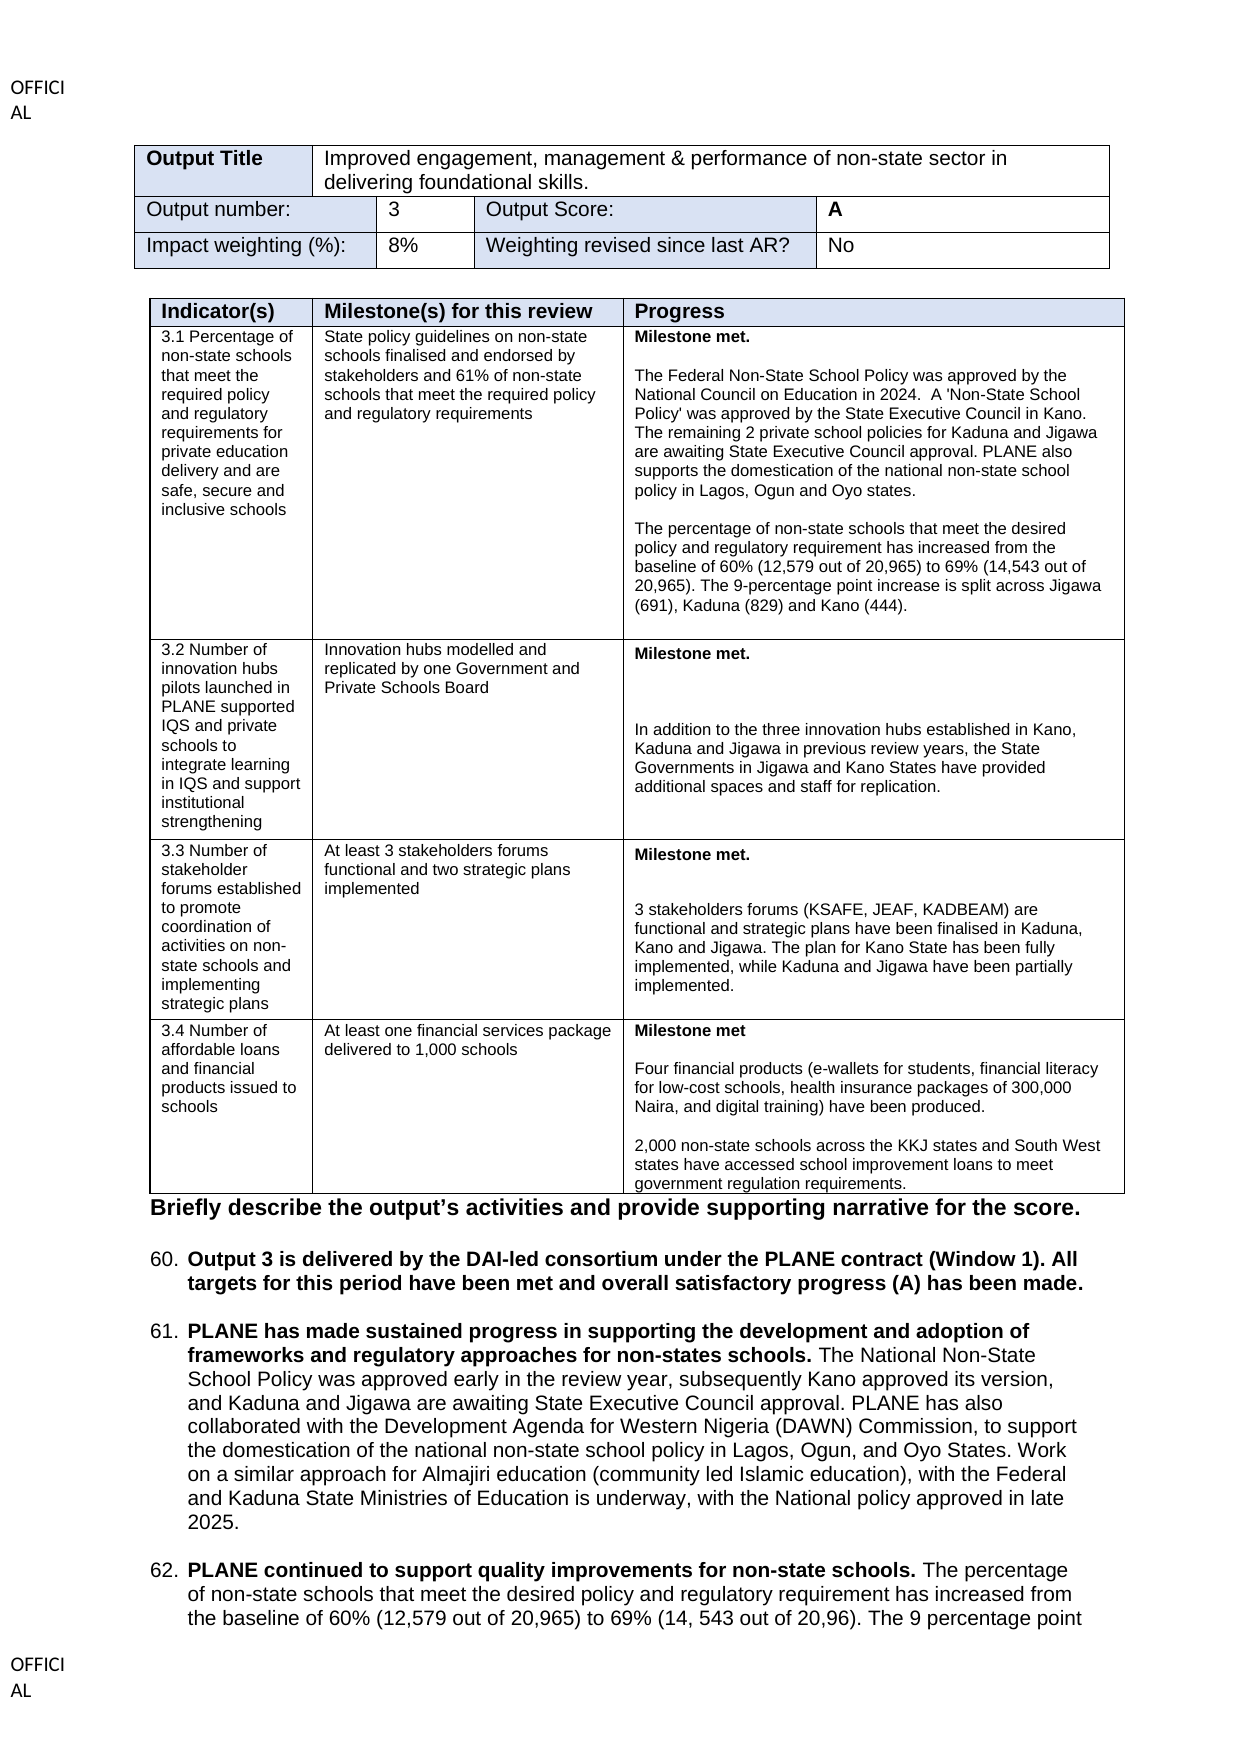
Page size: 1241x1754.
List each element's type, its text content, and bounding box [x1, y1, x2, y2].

table_cell Milestone met. 3 stakeholders forums (KSAFE, JEAF, KADBEAM) are functional and strategic plans have been finalised in Kaduna, Kano and Jigawa. The plan for Kano State has been fully implemented, while Kaduna and Jigawa have been partially implemented. [624, 840, 1124, 1019]
table_cell Milestone met Four financial products (e-wallets for students, financial literacy for low-cost schools, health insurance packages of 300,000 Naira, and digital training) have been produced. 2,000 non-state schools across the KKJ states and South West states have accessed school improvement loans to meet government regulation requirements. [624, 1020, 1124, 1193]
table_cell Milestone met. In addition to the three innovation hubs established in Kano, Kaduna and Jigawa in previous review years, the State Governments in Jigawa and Kano States have provided additional spaces and staff for replication. [624, 640, 1124, 839]
table_cell Output Score: [475, 197, 816, 232]
table_cell Impact weighting (%): [135, 233, 376, 268]
table_header Indicator(s) [151, 299, 312, 326]
table_header Progress [624, 299, 1124, 326]
text Briefly describe the output’s activities and provide supporting narrative for the score. [150, 1194, 1090, 1220]
table_cell At least one financial services package delivered to 1,000 schools [313, 1020, 623, 1193]
table_cell A [817, 197, 1109, 232]
list PLANE continued to support quality improvements for non-state schools. The percentage of non-state schools that meet the desired policy and regulatory requirement has increased from the baseline of 60% (12,579 out of 20,965) to 69% (14, 543 out of 20,96). The 9 percentage point [150, 1558, 1090, 1630]
table_header Improved engagement, management & performance of non-state sector in delivering foundational skills. [313, 146, 1109, 196]
list PLANE has made sustained progress in supporting the development and adoption of frameworks and regulatory approaches for non-states schools. The National Non-State School Policy was approved early in the review year, subsequently Kano approved its version, and Kaduna and Jigawa are awaiting State Executive Council approval. PLANE has also collaborated with the Development Agenda for Western Nigeria (DAWN) Commission, to support the domestication of the national non-state school policy in Lagos, Ogun, and Oyo States. Work on a similar approach for Almajiri education (community led Islamic education), with the Federal and Kaduna State Ministries of Education is underway, with the National policy approved in late 2025. [150, 1318, 1090, 1534]
table_cell 3.3 Number of stakeholder forums established to promote coordination of activities on non-state schools and implementing strategic plans [151, 840, 312, 1019]
table_cell No [817, 233, 1109, 268]
table_cell 3.4 Number of affordable loans and financial products issued to schools [151, 1020, 312, 1193]
table_cell 3 [377, 197, 474, 232]
table_cell Innovation hubs modelled and replicated by one Government and Private Schools Board [313, 640, 623, 839]
table_cell Weighting revised since last AR? [475, 233, 816, 268]
list Output 3 is delivered by the DAI-led consortium under the PLANE contract (Window 1). All targets for this period have been met and overall satisfactory progress (A) has been made. [150, 1247, 1090, 1294]
table_cell 3.1 Percentage of non-state schools that meet the required policy and regulatory requirements for private education delivery and are safe, secure and inclusive schools [151, 327, 312, 638]
table_header Milestone(s) for this review [313, 299, 623, 326]
table_cell 8% [377, 233, 474, 268]
table_header Output Title [135, 146, 312, 196]
table_cell Milestone met. The Federal Non-State School Policy was approved by the National Council on Education in 2024. A 'Non-State School Policy' was approved by the State Executive Council in Kano. The remaining 2 private school policies for Kaduna and Jigawa are awaiting State Executive Council approval. PLANE also supports the domestication of the national non-state school policy in Lagos, Ogun and Oyo states. The percentage of non-state schools that meet the desired policy and regulatory requirement has increased from the baseline of 60% (12,579 out of 20,965) to 69% (14,543 out of 20,965). The 9-percentage point increase is split across Jigawa (691), Kaduna (829) and Kano (444). [624, 327, 1124, 638]
table_cell Output number: [135, 197, 376, 232]
table_cell State policy guidelines on non-state schools finalised and endorsed by stakeholders and 61% of non-state schools that meet the required policy and regulatory requirements [313, 327, 623, 638]
table_cell At least 3 stakeholders forums functional and two strategic plans implemented [313, 840, 623, 1019]
table_cell 3.2 Number of innovation hubs pilots launched in PLANE supported IQS and private schools to integrate learning in IQS and support institutional strengthening [151, 640, 312, 839]
